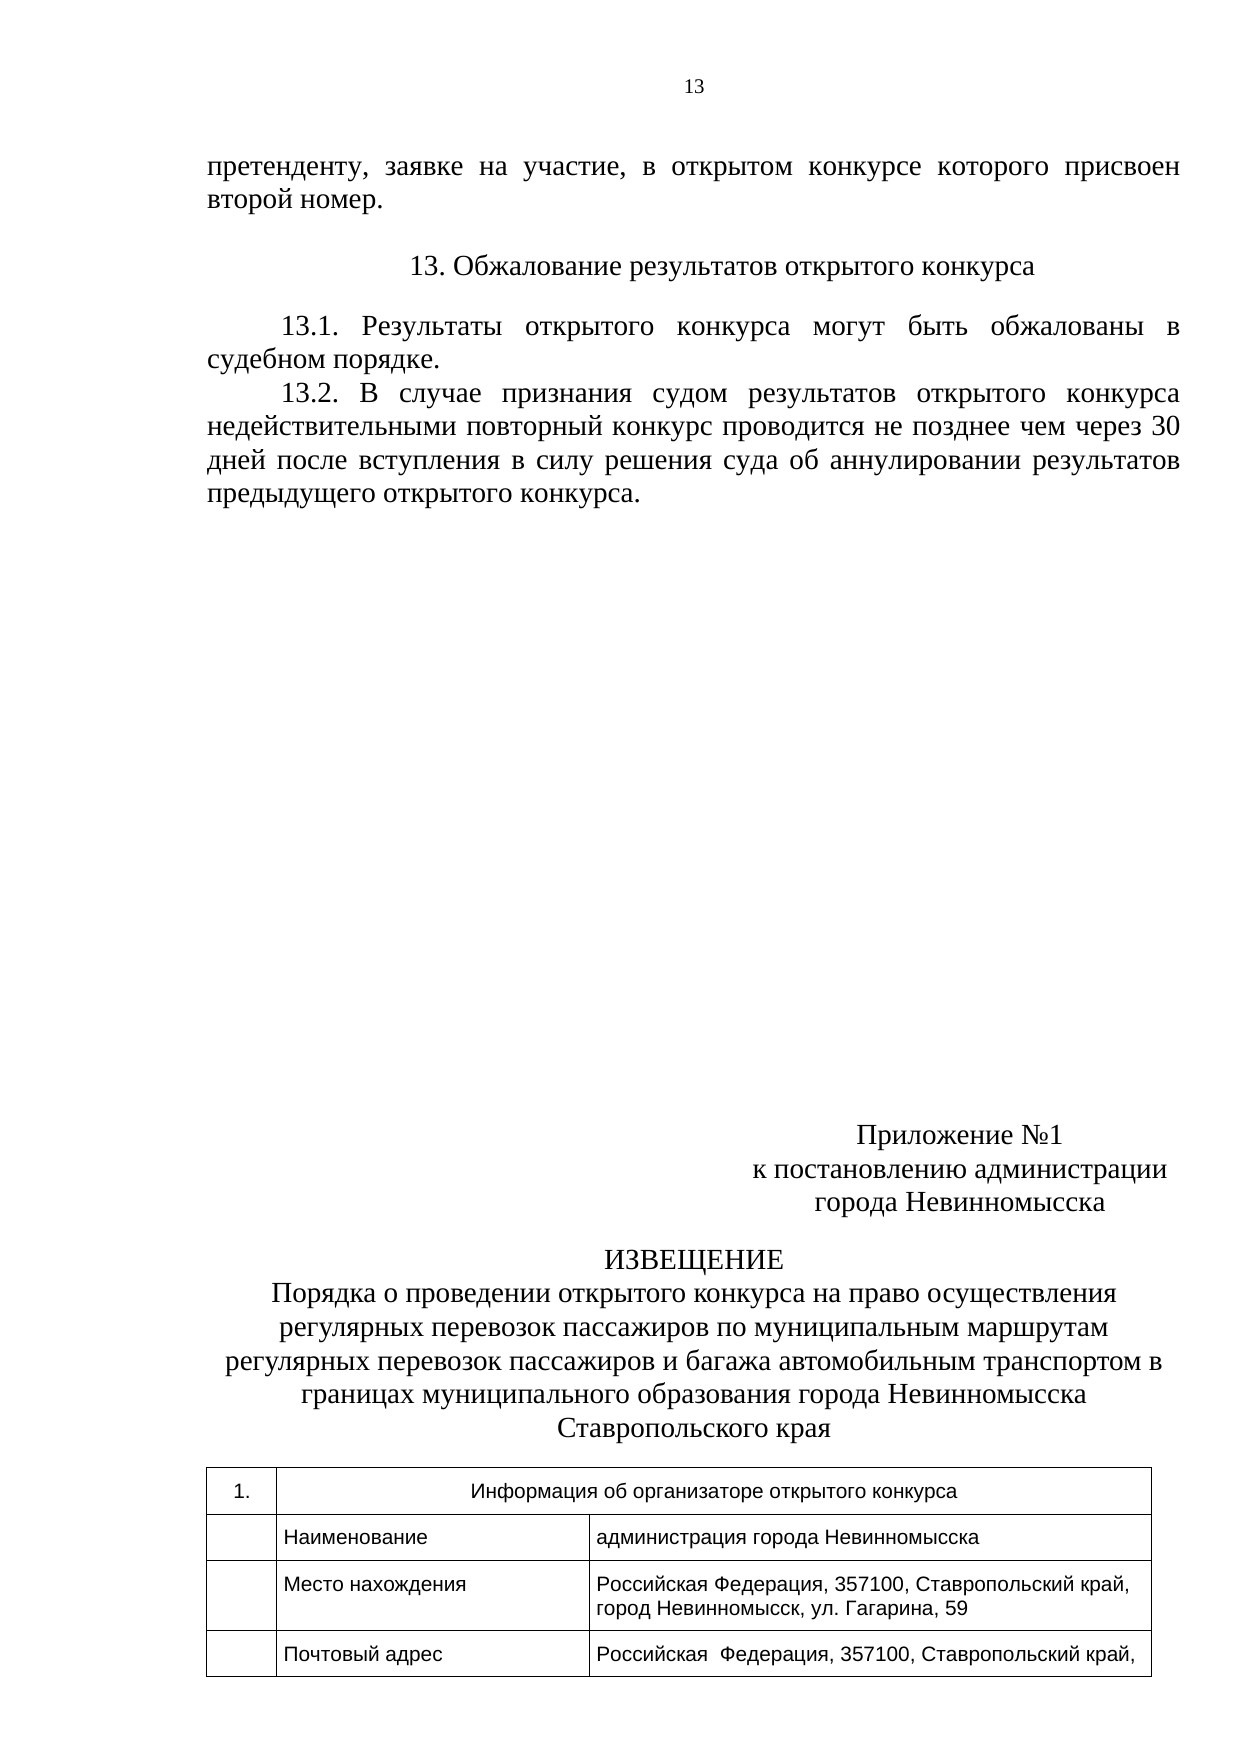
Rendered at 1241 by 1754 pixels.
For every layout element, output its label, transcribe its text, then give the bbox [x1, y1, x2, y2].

text ИЗВЕЩЕНИЕ [207, 1242, 1181, 1276]
table_cell Российская Федерация, 357100, Ставропольский край, город Невинномысск, ул. Гагарина, 59 [590, 1561, 1151, 1630]
table_cell [207, 1515, 276, 1560]
text претенденту, заявке на участие, в открытом конкурсе которого присвоен второй номер. [207, 148, 1181, 215]
table_header Информация об организаторе открытого конкурса [277, 1468, 1151, 1513]
text 13.1. Результаты открытого конкурса могут быть обжалованы в судебном порядке. [207, 308, 1181, 375]
text 13. Обжалование результатов открытого конкурса [207, 248, 1181, 282]
text Порядка о проведении открытого конкурса на право осуществления регулярных перевозок пассажиров по муниципальным маршрутам регулярных перевозок пассажиров и багажа автомобильным транспортом в границах муниципального образования города Невинномысска Ставропольского края [207, 1276, 1181, 1443]
table_header 1. [207, 1468, 276, 1513]
table_cell Российская Федерация, 357100, Ставропольский край, [590, 1631, 1151, 1676]
table_cell [207, 1561, 276, 1630]
table_cell Место нахождения [277, 1561, 589, 1630]
table_cell Наименование [277, 1515, 589, 1560]
text Приложение №1 [207, 1117, 1181, 1151]
text города Невинномысска [207, 1184, 1181, 1218]
text 13.2. В случае признания судом результатов открытого конкурса недействительными повторный конкурс проводится не позднее чем через 30 дней после вступления в силу решения суда об аннулировании результатов предыдущего открытого конкурса. [207, 375, 1181, 509]
text к постановлению администрации [207, 1151, 1181, 1184]
table_cell Почтовый адрес [277, 1631, 589, 1676]
table_cell [207, 1631, 276, 1676]
table_cell администрация города Невинномысска [590, 1515, 1151, 1560]
